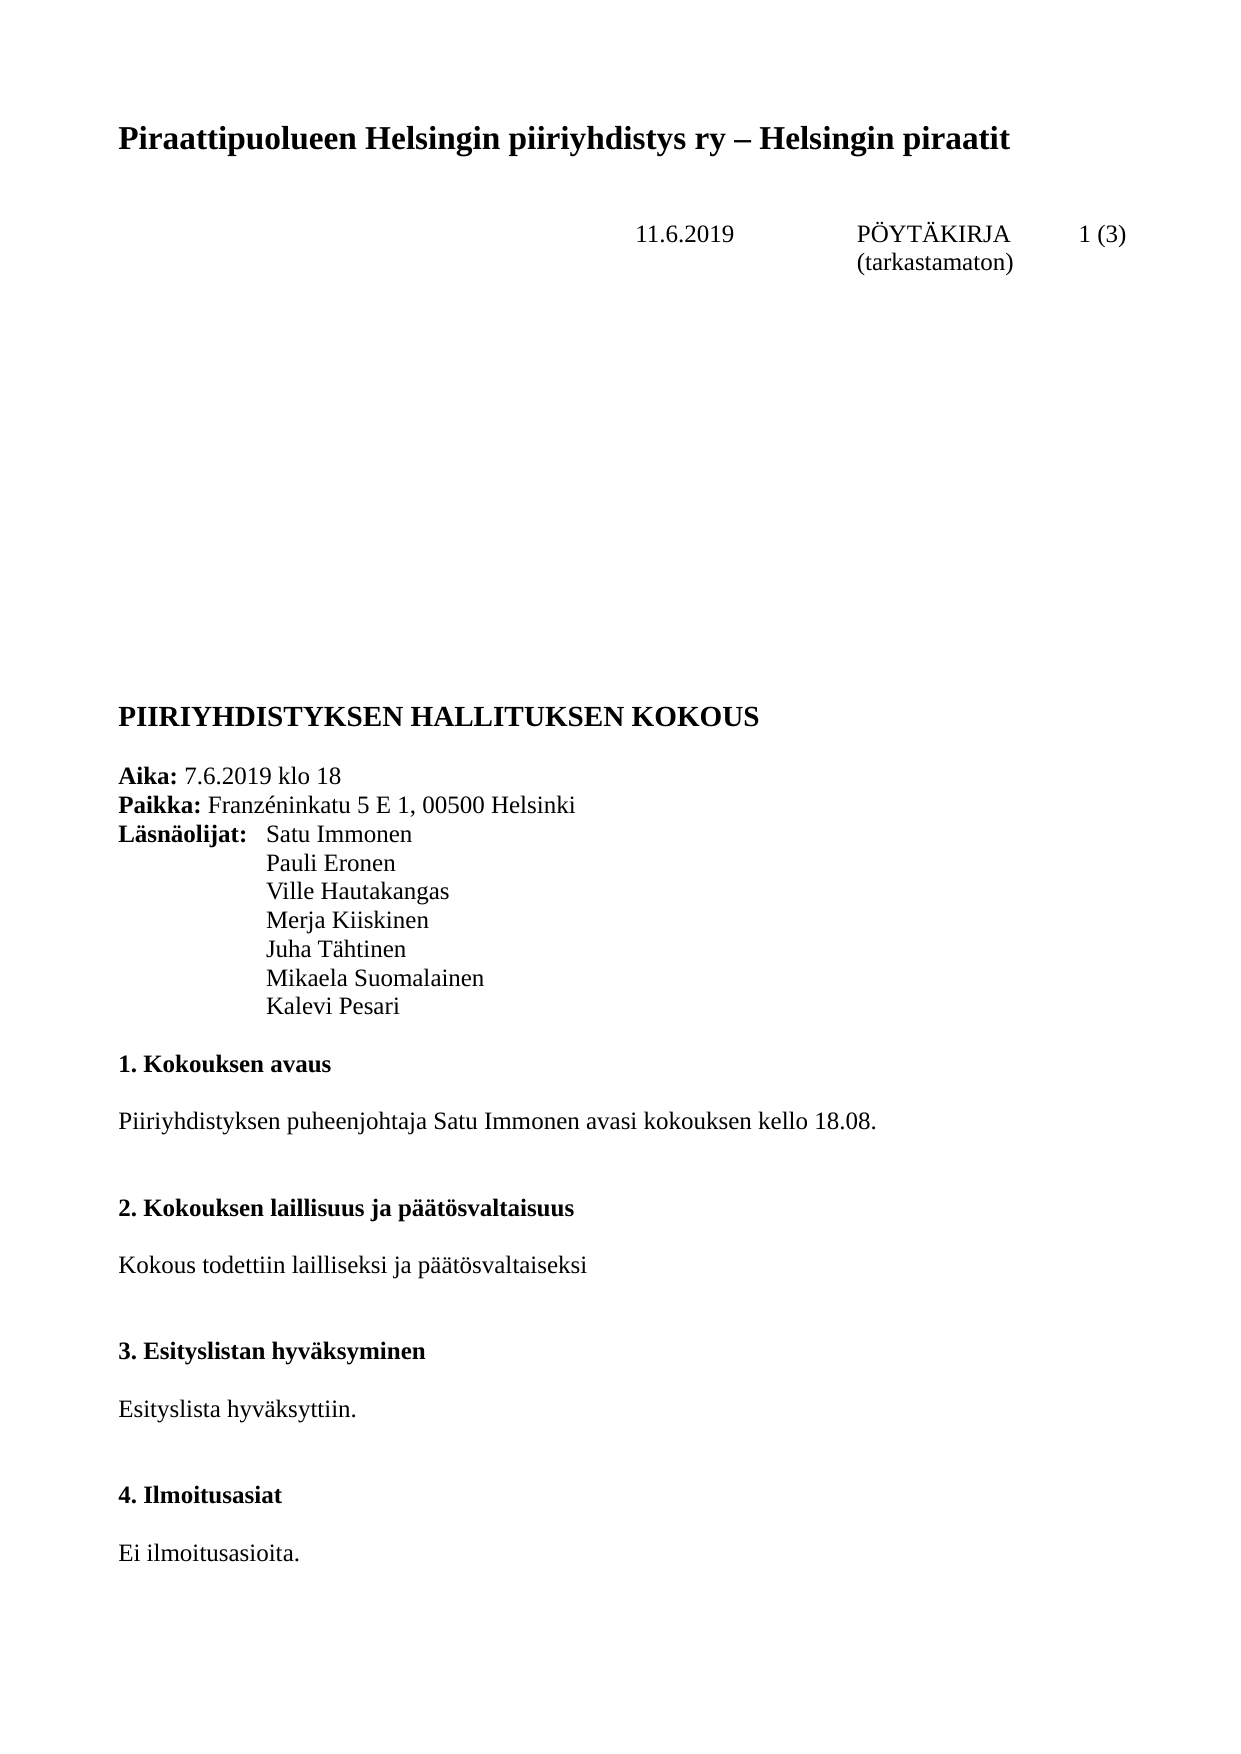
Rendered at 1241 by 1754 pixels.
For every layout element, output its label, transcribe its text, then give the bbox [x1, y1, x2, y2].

text 3. Esityslistan hyväksyminen [118, 1336, 1122, 1365]
text Merja Kiiskinen [118, 905, 1122, 934]
text Kokous todettiin lailliseksi ja päätösvaltaiseksi [118, 1250, 1122, 1279]
text Piiriyhdistyksen puheenjohtaja Satu Immonen avasi kokouksen kello 18.08. [118, 1106, 1122, 1135]
text PIIRIYHDISTYKSEN HALLITUKSEN KOKOUS [118, 699, 1122, 733]
text 4. Ilmoitusasiat [118, 1480, 1122, 1509]
text Ei ilmoitusasioita. [118, 1538, 1122, 1566]
text 1. Kokouksen avaus [118, 1049, 1122, 1078]
text Juha Tähtinen [118, 934, 1122, 963]
text Esityslista hyväksyttiin. [118, 1394, 1122, 1423]
text Mikaela Suomalainen [118, 963, 1122, 991]
text Pauli Eronen [118, 848, 1122, 876]
text Ville Hautakangas [118, 876, 1122, 905]
text Aika: 7.6.2019 klo 18 [118, 761, 1122, 790]
text Paikka: Franzéninkatu 5 E 1, 00500 Helsinki [118, 790, 1122, 819]
text 2. Kokouksen laillisuus ja päätösvaltaisuus [118, 1193, 1122, 1221]
text Kalevi Pesari [118, 991, 1122, 1020]
text Läsnäolijat: Satu Immonen [118, 819, 1122, 848]
